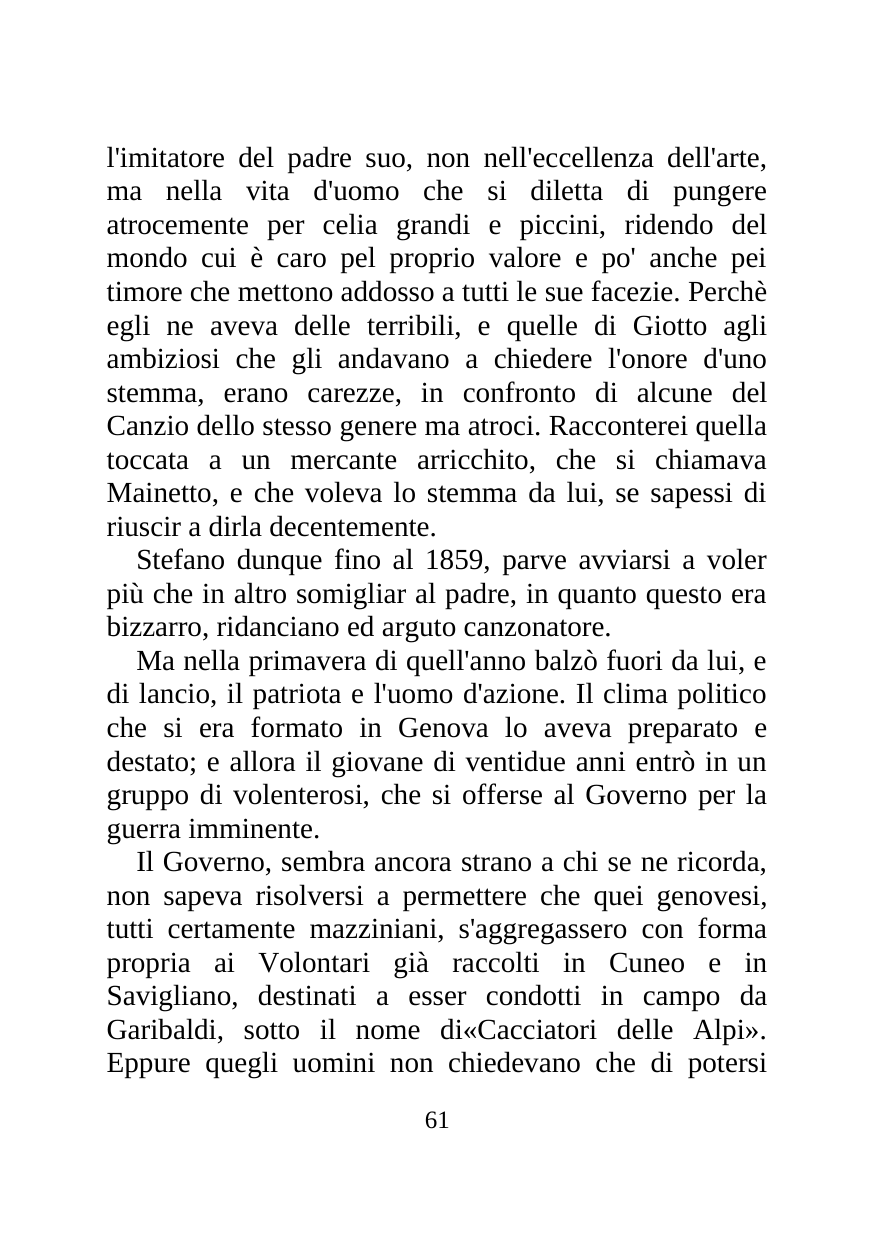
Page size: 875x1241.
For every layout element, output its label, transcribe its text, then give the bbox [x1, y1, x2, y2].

text Il Governo, sembra ancora strano a chi se ne ricorda, non sapeva risolversi a permettere che quei genovesi, tutti certamente mazziniani, s'aggregassero con forma propria ai Volontari già raccolti in Cuneo e in Savigliano, destinati a esser condotti in campo da Garibaldi, sotto il nome di«Cacciatori delle Alpi». Eppure quegli uomini non chiedevano che di potersi [106, 844, 768, 1079]
text l'imitatore del padre suo, non nell'eccellenza dell'arte, ma nella vita d'uomo che si diletta di pungere atrocemente per celia grandi e piccini, ridendo del mondo cui è caro pel proprio valore e po' anche pei timore che mettono addosso a tutti le sue facezie. Perchè egli ne aveva delle terribili, e quelle di Giotto agli ambiziosi che gli andavano a chiedere l'onore d'uno stemma, erano carezze, in confronto di alcune del Canzio dello stesso genere ma atroci. Racconterei quella toccata a un mercante arricchito, che si chiamava Mainetto, e che voleva lo stemma da lui, se sapessi di riuscir a dirla decentemente. [106, 140, 768, 542]
text Ma nella primavera di quell'anno balzò fuori da lui, e di lancio, il patriota e l'uomo d'azione. Il clima politico che si era formato in Genova lo aveva preparato e destato; e allora il giovane di ventidue anni entrò in un gruppo di volenterosi, che si offerse al Governo per la guerra imminente. [106, 643, 768, 844]
text Stefano dunque fino al 1859, parve avviarsi a voler più che in altro somigliar al padre, in quanto questo era bizzarro, ridanciano ed arguto canzonatore. [106, 542, 768, 643]
